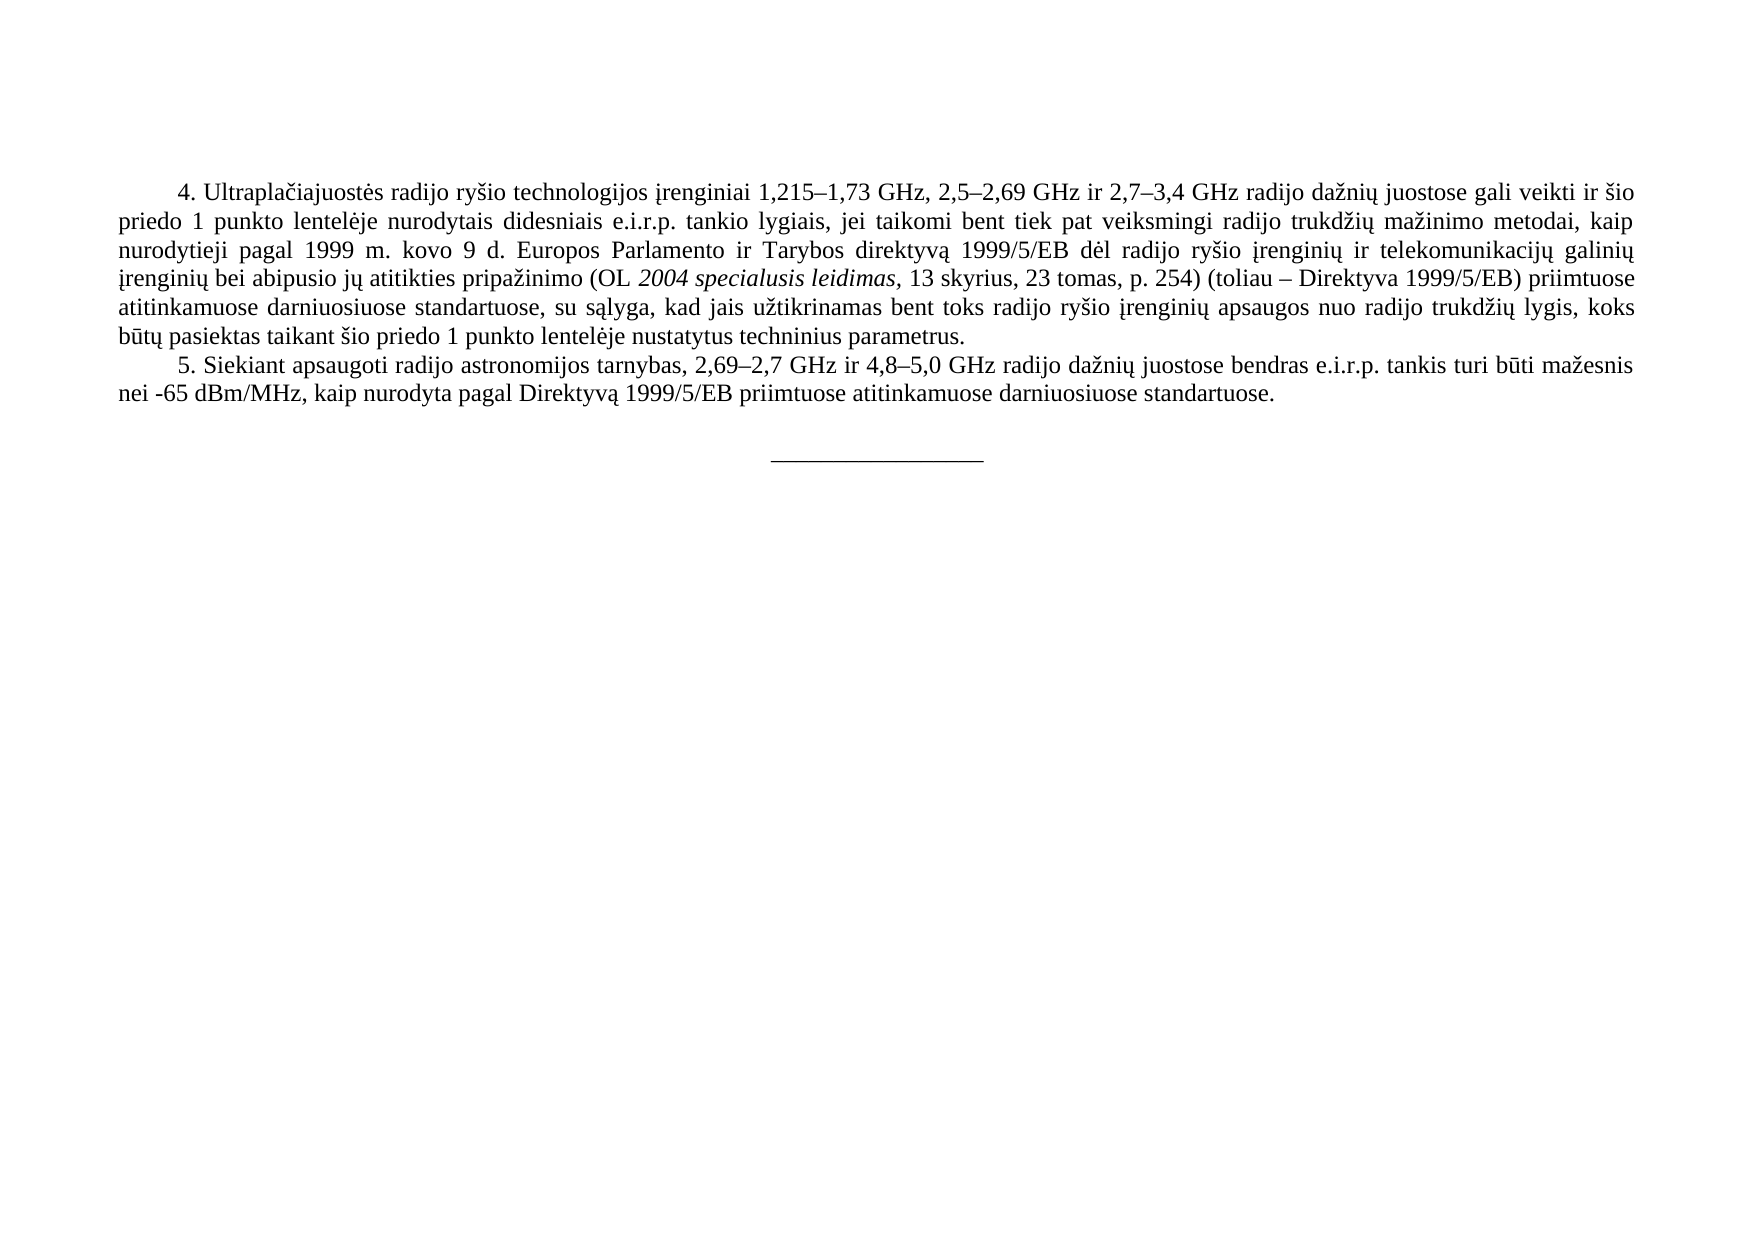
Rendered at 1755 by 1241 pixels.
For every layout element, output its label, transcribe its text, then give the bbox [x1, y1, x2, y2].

text _________________ [118, 436, 1636, 465]
text 5. Siekiant apsaugoti radijo astronomijos tarnybas, 2,69–2,7 GHz ir 4,8–5,0 GHz radijo dažnių juostose bendras e.i.r.p. tankis turi būti mažesnis nei -65 dBm/MHz, kaip nurodyta pagal Direktyvą 1999/5/EB priimtuose atitinkamuose darniuosiuose standartuose. [118, 350, 1636, 407]
text 4. Ultraplačiajuostės radijo ryšio technologijos įrenginiai 1,215–1,73 GHz, 2,5–2,69 GHz ir 2,7–3,4 GHz radijo dažnių juostose gali veikti ir šio priedo 1 punkto lentelėje nurodytais didesniais e.i.r.p. tankio lygiais, jei taikomi bent tiek pat veiksmingi radijo trukdžių mažinimo metodai, kaip nurodytieji pagal 1999 m. kovo 9 d. Europos Parlamento ir Tarybos direktyvą 1999/5/EB dėl radijo ryšio įrenginių ir telekomunikacijų galinių įrenginių bei abipusio jų atitikties pripažinimo (OL 2004 specialusis leidimas, 13 skyrius, 23 tomas, p. 254) (toliau – Direktyva 1999/5/EB) priimtuose atitinkamuose darniuosiuose standartuose, su sąlyga, kad jais užtikrinamas bent toks radijo ryšio įrenginių apsaugos nuo radijo trukdžių lygis, koks būtų pasiektas taikant šio priedo 1 punkto lentelėje nustatytus techninius parametrus. [118, 177, 1636, 350]
